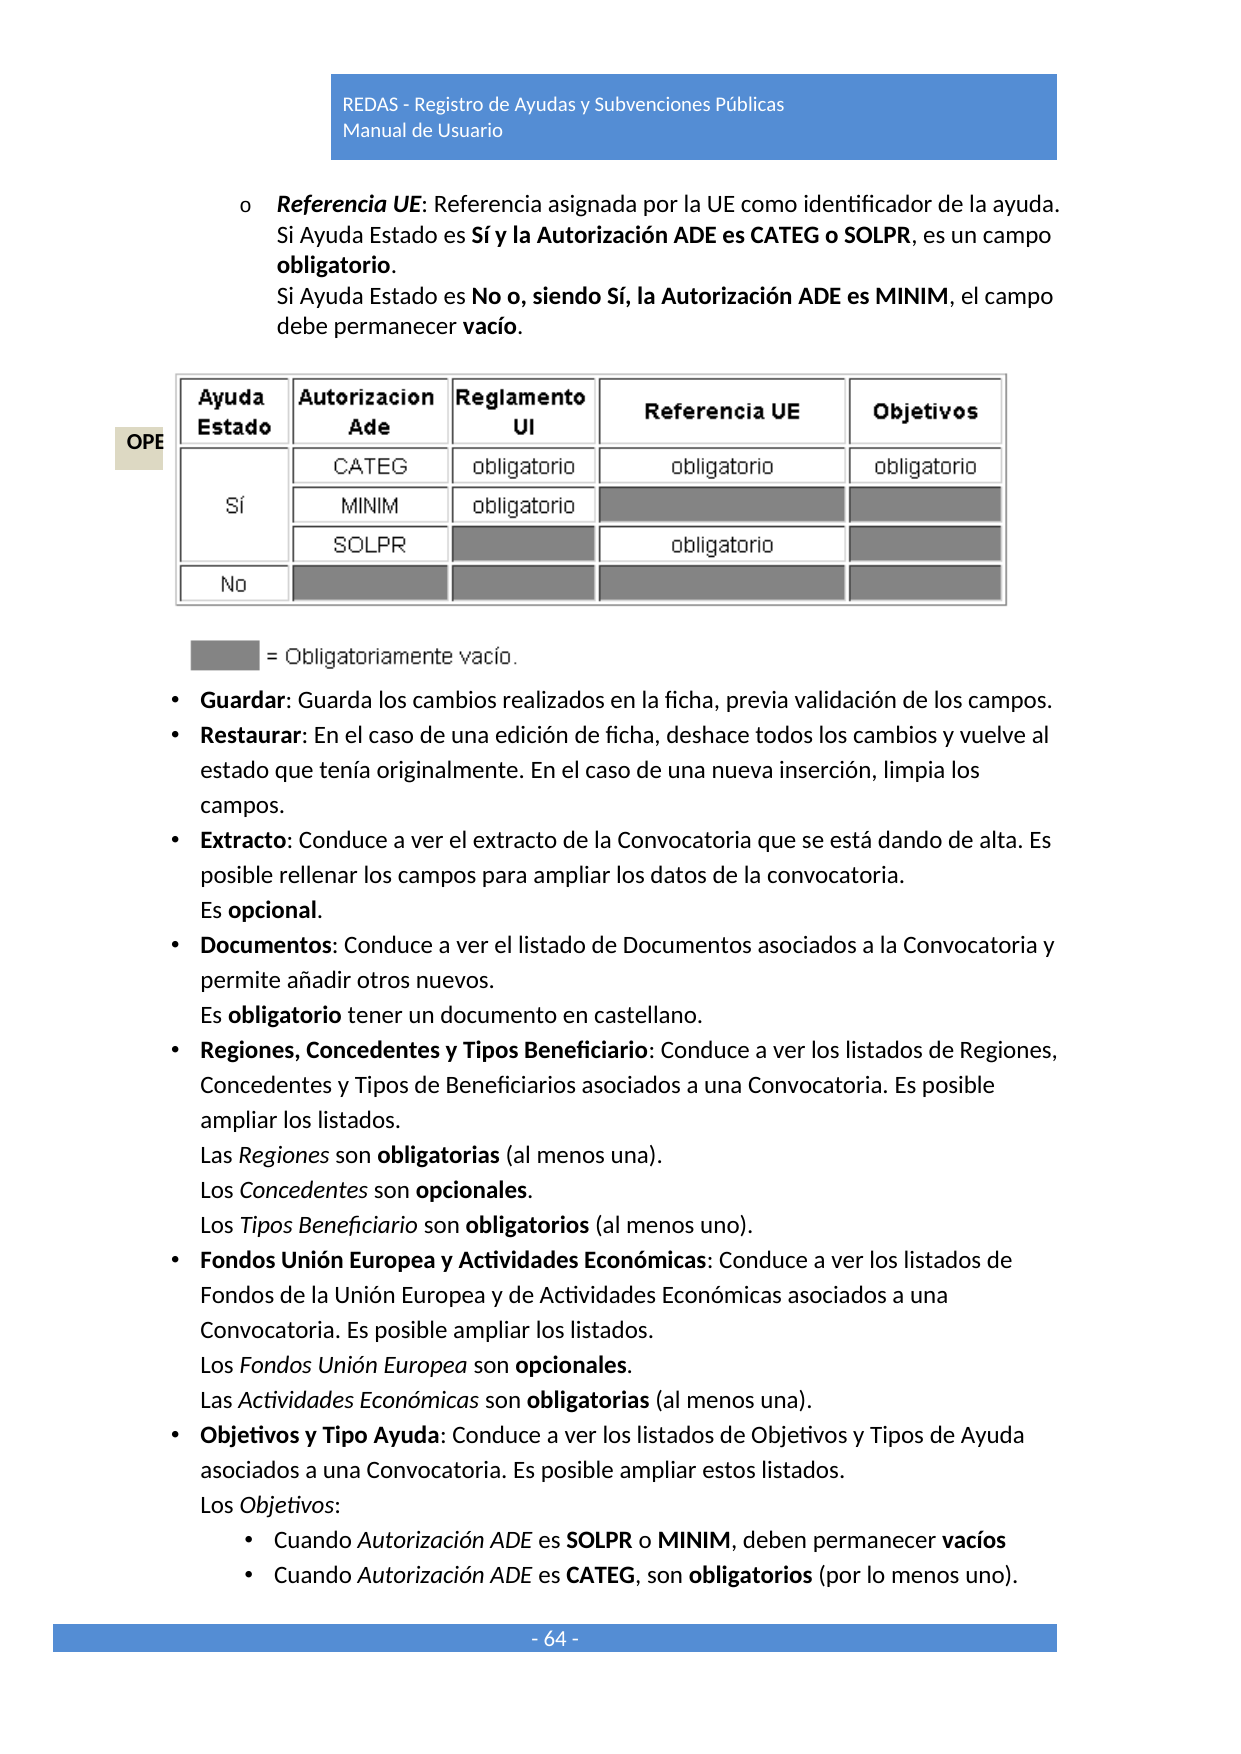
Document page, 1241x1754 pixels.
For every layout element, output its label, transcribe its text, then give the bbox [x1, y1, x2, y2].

list Extracto: Conduce a ver el extracto de la Convocatoria que se está dando de alta. Es posible rellenar los campos para ampliar los datos de la convocatoria. Es opcional. [171, 824, 1062, 924]
list Cuando Autorización ADE es SOLPR o MINIM, deben permanecer vacíos [244, 1524, 1062, 1554]
list Regiones, Concedentes y Tipos Beneficiario: Conduce a ver los listados de Regiones, Concedentes y Tipos de Beneficiarios asociados a una Convocatoria. Es posible ampliar los listados. Las Regiones son obligatorias (al menos una). Los Concedentes son opcionales. Los Tipos Beneficiario son obligatorios (al menos uno). [171, 1034, 1062, 1239]
list Referencia UE: Referencia asignada por la UE como identificador de la ayuda. Si Ayuda Estado es Sí y la Autorización ADE es CATEG o SOLPR, es un campo obligatorio. Si Ayuda Estado es No o, siendo Sí, la Autorización ADE es MINIM, el campo debe permanecer vacío. [239, 188, 1062, 341]
list Cuando Autorización ADE es CATEG, son obligatorios (por lo menos uno). [244, 1559, 1062, 1589]
list Objetivos y Tipo Ayuda: Conduce a ver los listados de Objetivos y Tipos de Ayuda asociados a una Convocatoria. Es posible ampliar estos listados. Los Objetivos: [171, 1419, 1062, 1519]
list Fondos Unión Europea y Actividades Económicas: Conduce a ver los listados de Fondos de la Unión Europea y de Actividades Económicas asociados a una Convocatoria. Es posible ampliar los listados. Los Fondos Unión Europea son opcionales. Las Actividades Económicas son obligatorias (al menos una). [171, 1244, 1062, 1414]
list Restaurar: En el caso de una edición de ficha, deshace todos los cambios y vuelve al estado que tenía originalmente. En el caso de una nueva inserción, limpia los campos. [171, 719, 1062, 819]
table_header OPERACIONES [115, 427, 163, 470]
list Documentos: Conduce a ver el listado de Documentos asociados a la Convocatoria y permite añadir otros nuevos. Es obligatorio tener un documento en castellano. [171, 929, 1062, 1029]
list Guardar: Guarda los cambios realizados en la ficha, previa validación de los campos. [171, 470, 1062, 714]
picture [163, 370, 1026, 680]
